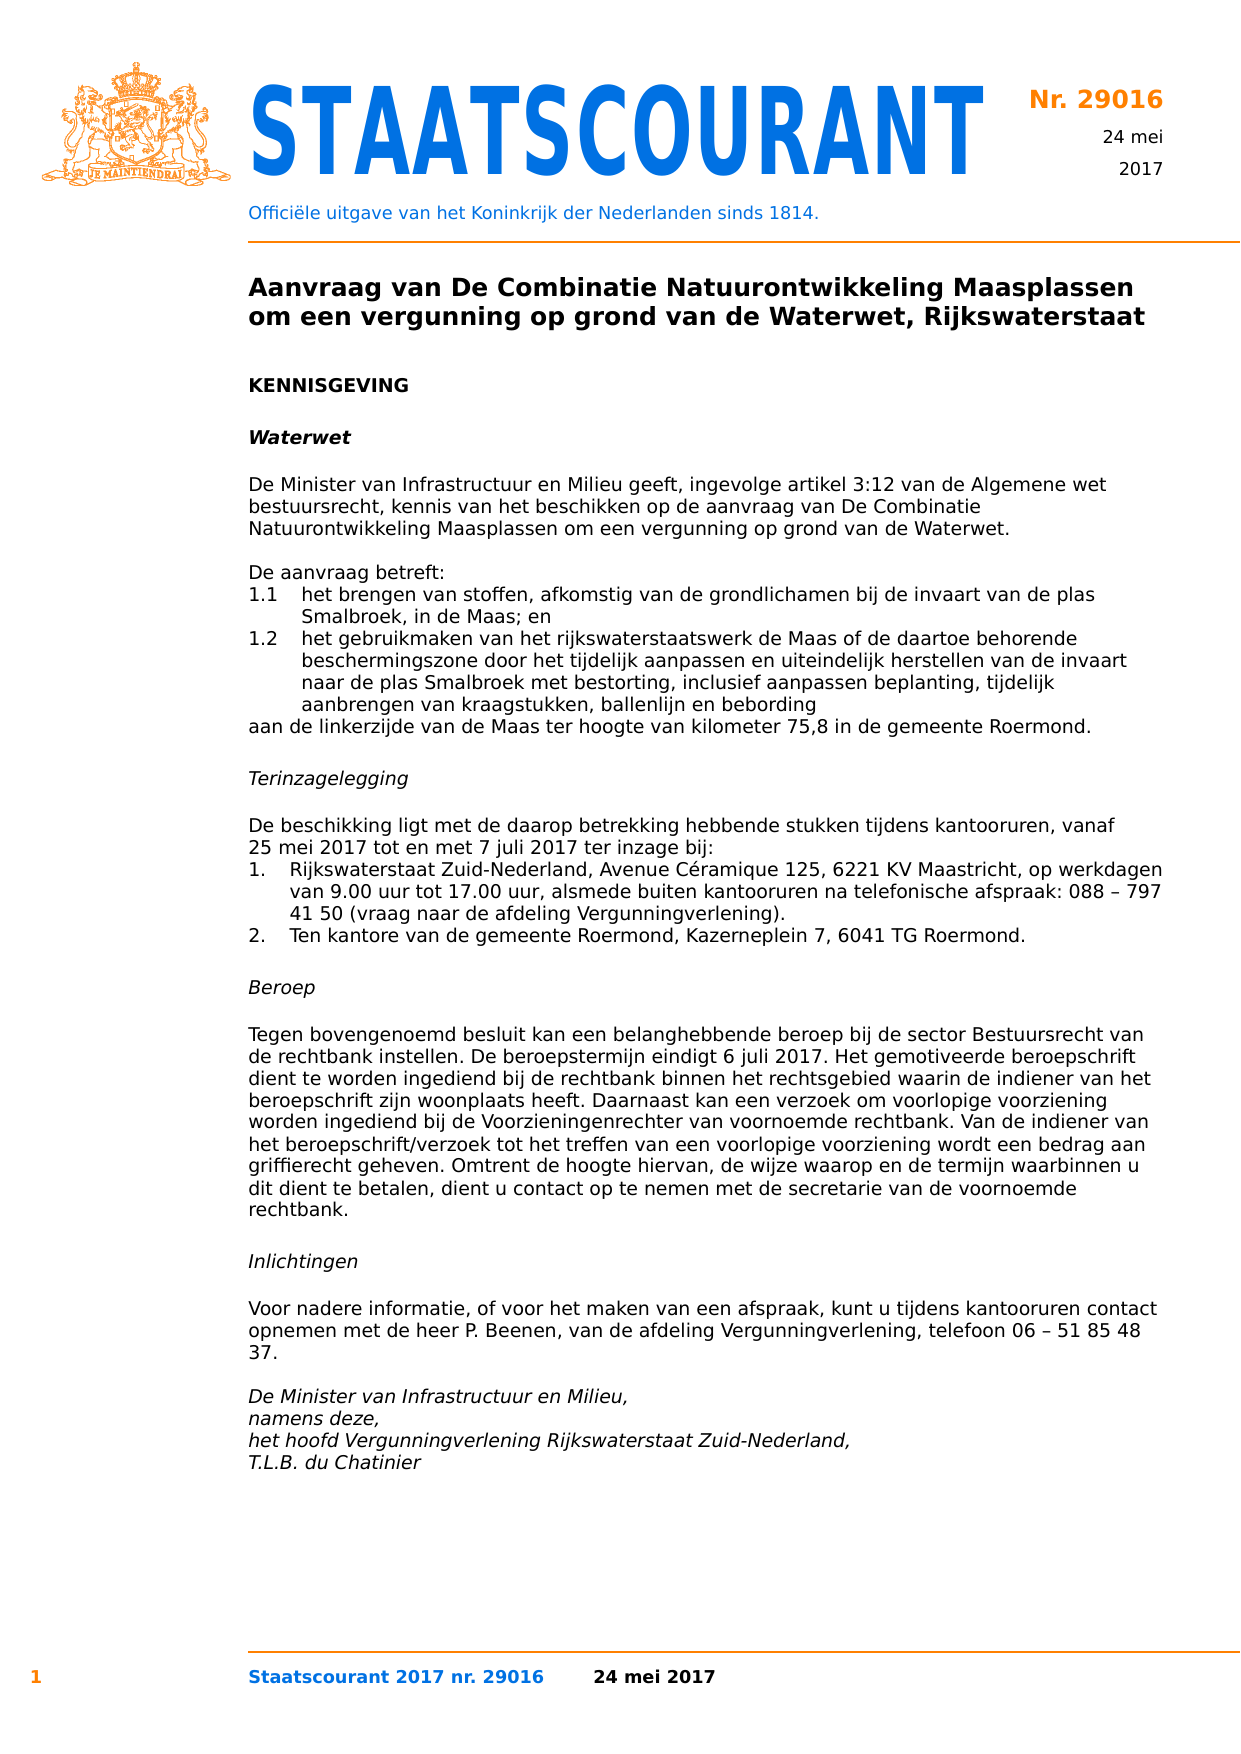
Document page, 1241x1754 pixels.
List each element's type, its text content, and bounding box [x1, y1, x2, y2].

picture [41, 62, 231, 186]
subtitle KENNISGEVING [248, 375, 1163, 397]
text Voor nadere informatie, of voor het maken van een afspraak, kunt u tijdens kantooruren contact opnemen met de heer P. Beenen, van de afdeling Vergunningverlening, telefoon 06 – 51 85 48 37. [248, 1298, 1163, 1364]
text De aanvraag betreft: [248, 562, 1163, 584]
text De Minister van Infrastructuur en Milieu, namens deze, het hoofd Vergunningverlening Rijkswaterstaat Zuid-Nederland, T.L.B. du Chatinier [248, 1386, 1163, 1474]
subtitle Terinzagelegging [248, 768, 1163, 790]
text aan de linkerzijde van de Maas ter hoogte van kilometer 75,8 in de gemeente Roermond. [248, 716, 1163, 738]
text 1.1 het brengen van stoffen, afkomstig van de grondlichamen bij de invaart van de plas Smalbroek, in de Maas; en [248, 584, 1163, 628]
text 1.2 het gebruikmaken van het rijkswaterstaatswerk de Maas of de daartoe behorende beschermingszone door het tijdelijk aanpassen en uiteindelijk herstellen van de invaart naar de plas Smalbroek met bestorting, inclusief aanpassen beplanting, tijdelijk aanbrengen van kraagstukken, ballenlijn en bebording [248, 628, 1163, 716]
table_header Nr. 29016 [998, 62, 1240, 121]
subtitle Inlichtingen [248, 1251, 1163, 1273]
table_cell 24 mei [998, 121, 1240, 153]
subtitle Beroep [248, 977, 1163, 998]
subtitle Aanvraag van De Combinatie Natuurontwikkeling Maasplassen om een vergunning op grond van de Waterwet, Rijkswaterstaat [248, 273, 1163, 331]
text De Minister van Infrastructuur en Milieu geeft, ingevolge artikel 3:12 van de Algemene wet bestuursrecht, kennis van het beschikken op de aanvraag van De Combinatie Natuurontwikkeling Maasplassen om een vergunning op grond van de Waterwet. [248, 474, 1163, 540]
table_header STAATSCOURANT [248, 62, 998, 203]
subtitle Waterwet [248, 427, 1163, 449]
text Tegen bovengenoemd besluit kan een belanghebbende beroep bij de sector Bestuursrecht van de rechtbank instellen. De beroepstermijn eindigt 6 juli 2017. Het gemotiveerde beroepschrift dient te worden ingediend bij de rechtbank binnen het rechtsgebied waarin de indiener van het beroepschrift zijn woonplaats heeft. Daarnaast kan een verzoek om voorlopige voorziening worden ingediend bij de Voorzieningenrechter van voornoemde rechtbank. Van de indiener van het beroepschrift/verzoek tot het treffen van een voorlopige voorziening wordt een bedrag aan griffierecht geheven. Omtrent de hoogte hiervan, de wijze waarop en de termijn waarbinnen u dit dient te betalen, dient u contact op te nemen met de secretarie van de voornoemde rechtbank. [248, 1023, 1163, 1221]
table_cell Officiële uitgave van het Koninkrijk der Nederlanden sinds 1814. [248, 203, 1240, 241]
text 1. Rijkswaterstaat Zuid-Nederland, Avenue Céramique 125, 6221 KV Maastricht, op werkdagen van 9.00 uur tot 17.00 uur, alsmede buiten kantooruren na telefonische afspraak: 088 – 797 41 50 (vraag naar de afdeling Vergunningverlening). [248, 859, 1163, 924]
table_header [25, 62, 248, 241]
table_cell 2017 [998, 153, 1240, 203]
text De beschikking ligt met de daarop betrekking hebbende stukken tijdens kantooruren, vanaf 25 mei 2017 tot en met 7 juli 2017 ter inzage bij: [248, 815, 1163, 859]
text 2. Ten kantore van de gemeente Roermond, Kazerneplein 7, 6041 TG Roermond. [248, 924, 1163, 947]
